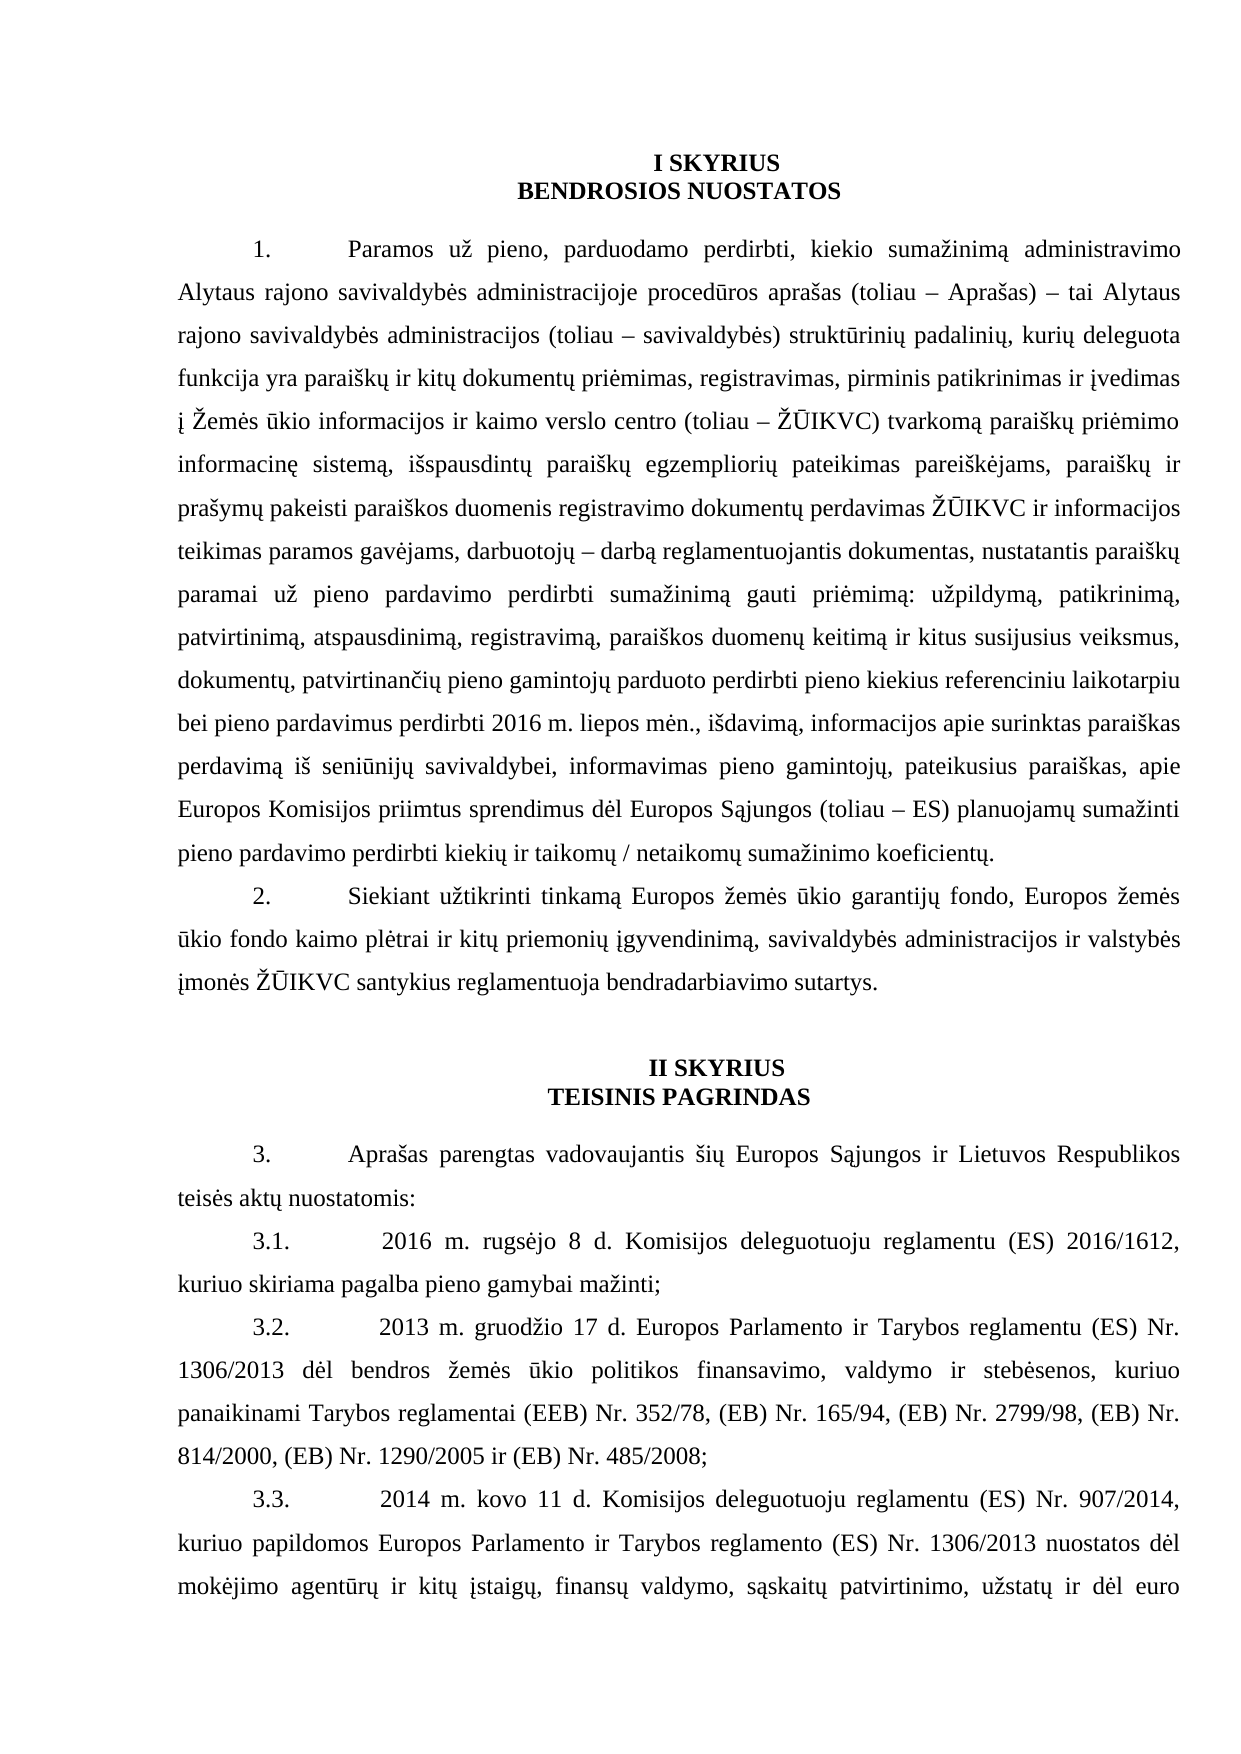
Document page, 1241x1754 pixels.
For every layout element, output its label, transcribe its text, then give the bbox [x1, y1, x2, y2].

text 3.2. 2013 m. gruodžio 17 d. Europos Parlamento ir Tarybos reglamentu (ES) Nr. 1306/2013 dėl bendros žemės ūkio politikos finansavimo, valdymo ir stebėsenos, kuriuo panaikinami Tarybos reglamentai (EEB) Nr. 352/78, (EB) Nr. 165/94, (EB) Nr. 2799/98, (EB) Nr. 814/2000, (EB) Nr. 1290/2005 ir (EB) Nr. 485/2008; [177, 1312, 1181, 1470]
text 3.3. 2014 m. kovo 11 d. Komisijos deleguotuoju reglamentu (ES) Nr. 907/2014, kuriuo papildomos Europos Parlamento ir Tarybos reglamento (ES) Nr. 1306/2013 nuostatos dėl mokėjimo agentūrų ir kitų įstaigų, finansų valdymo, sąskaitų patvirtinimo, užstatų ir dėl euro [177, 1484, 1181, 1599]
text 2. Siekiant užtikrinti tinkamą Europos žemės ūkio garantijų fondo, Europos žemės ūkio fondo kaimo plėtrai ir kitų priemonių įgyvendinimą, savivaldybės administracijos ir valstybės įmonės ŽŪIKVC santykius reglamentuoja bendradarbiavimo sutartys. [177, 881, 1181, 996]
text 3.1. 2016 m. rugsėjo 8 d. Komisijos deleguotuoju reglamentu (ES) 2016/1612, kuriuo skiriama pagalba pieno gamybai mažinti; [177, 1226, 1181, 1298]
text II SKYRIUS TEISINIS PAGRINDAS [177, 1053, 1181, 1111]
text I SKYRIUS BENDROSIOS NUOSTATOS [177, 148, 1181, 205]
text 3. Aprašas parengtas vadovaujantis šių Europos Sąjungos ir Lietuvos Respublikos teisės aktų nuostatomis: [177, 1139, 1181, 1211]
text 1. Paramos už pieno, parduodamo perdirbti, kiekio sumažinimą administravimo Alytaus rajono savivaldybės administracijoje procedūros aprašas (toliau – Aprašas) – tai Alytaus rajono savivaldybės administracijos (toliau – savivaldybės) struktūrinių padalinių, kurių deleguota funkcija yra paraiškų ir kitų dokumentų priėmimas, registravimas, pirminis patikrinimas ir įvedimas į Žemės ūkio informacijos ir kaimo verslo centro (toliau – ŽŪIKVC) tvarkomą paraiškų priėmimo informacinę sistemą, išspausdintų paraiškų egzempliorių pateikimas pareiškėjams, paraiškų ir prašymų pakeisti paraiškos duomenis registravimo dokumentų perdavimas ŽŪIKVC ir informacijos teikimas paramos gavėjams, darbuotojų – darbą reglamentuojantis dokumentas, nustatantis paraiškų paramai už pieno pardavimo perdirbti sumažinimą gauti priėmimą: užpildymą, patikrinimą, patvirtinimą, atspausdinimą, registravimą, paraiškos duomenų keitimą ir kitus susijusius veiksmus, dokumentų, patvirtinančių pieno gamintojų parduoto perdirbti pieno kiekius referenciniu laikotarpiu bei pieno pardavimus perdirbti 2016 m. liepos mėn., išdavimą, informacijos apie surinktas paraiškas perdavimą iš seniūnijų savivaldybei, informavimas pieno gamintojų, pateikusius paraiškas, apie Europos Komisijos priimtus sprendimus dėl Europos Sąjungos (toliau – ES) planuojamų sumažinti pieno pardavimo perdirbti kiekių ir taikomų / netaikomų sumažinimo koeficientų. [177, 234, 1181, 866]
